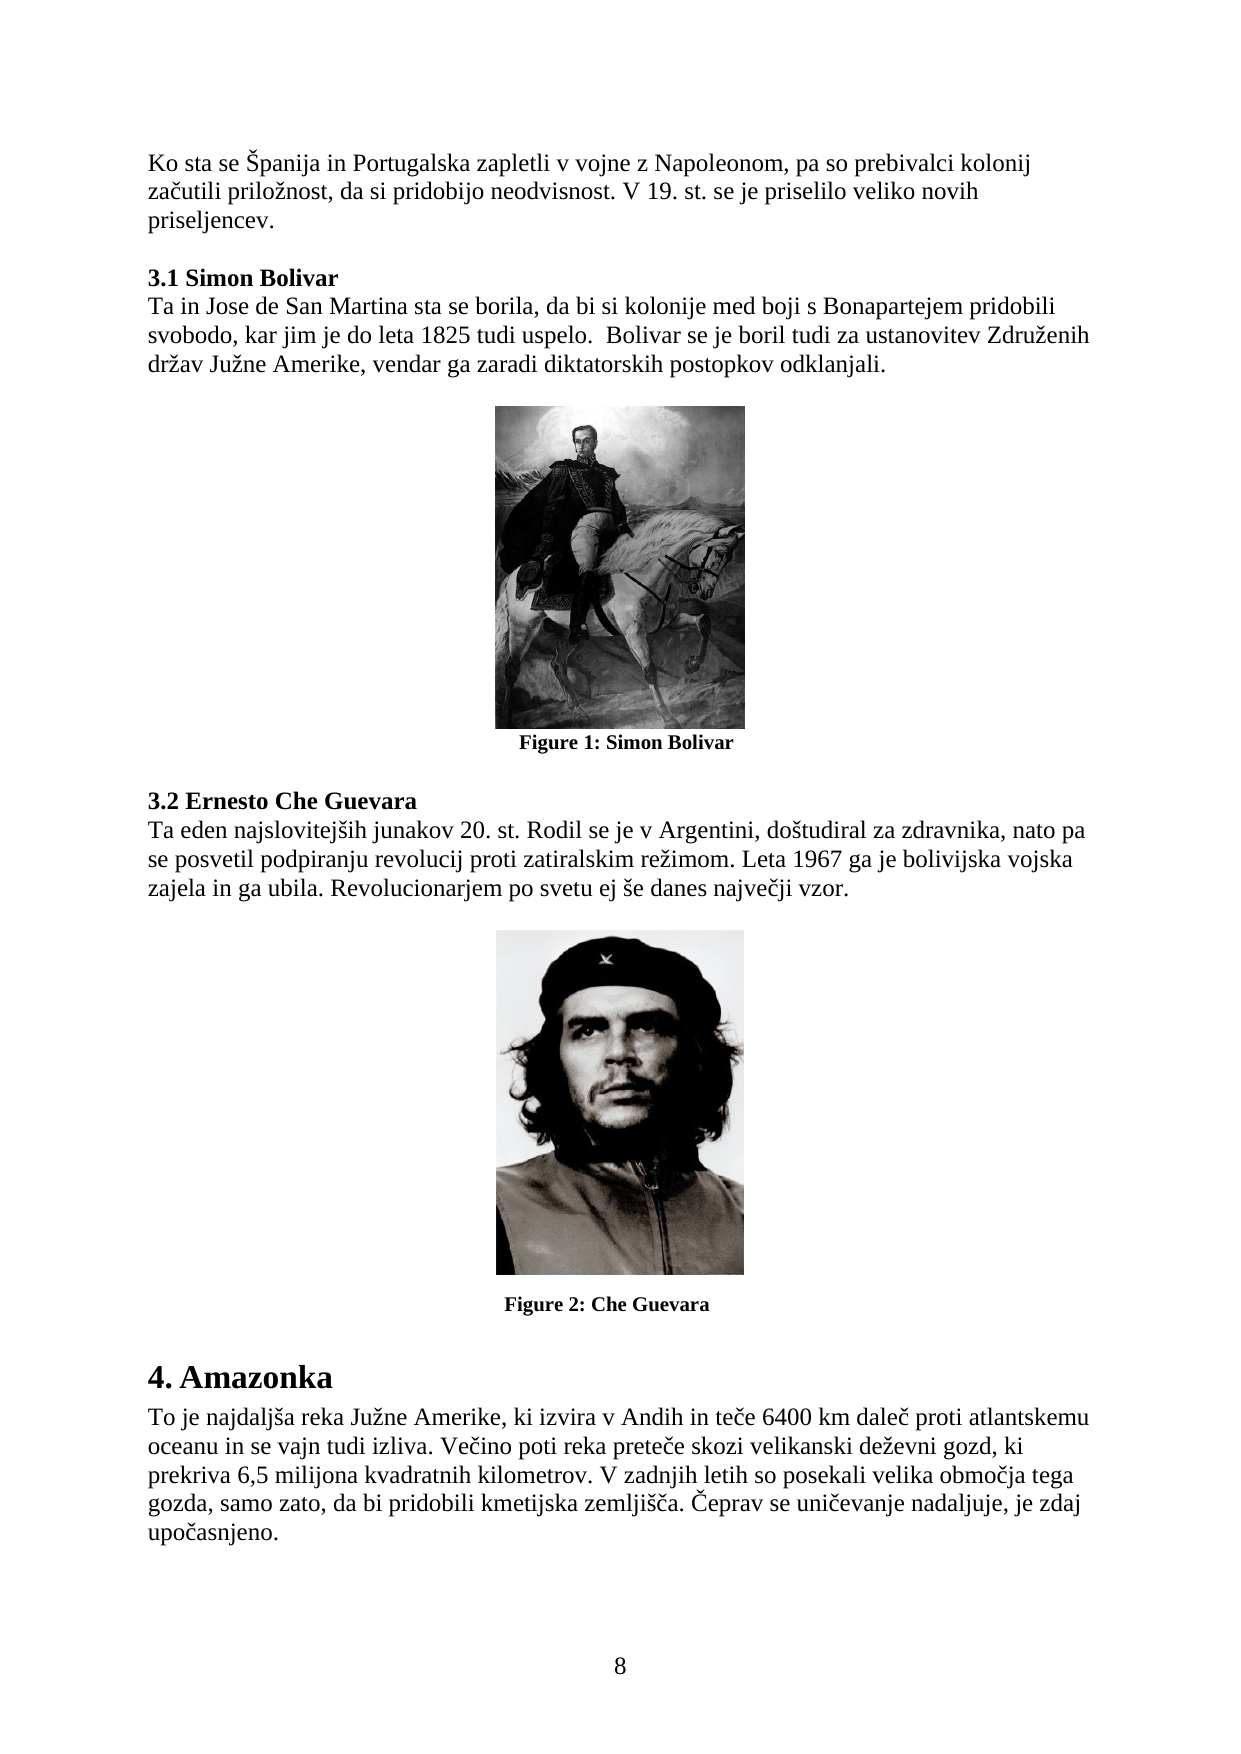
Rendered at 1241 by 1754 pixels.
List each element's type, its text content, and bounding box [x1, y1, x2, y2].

subtitle 3.1 Simon Bolivar [148, 263, 1092, 291]
text Figure 1: Simon Bolivar [504, 730, 748, 754]
text Figure 2: Che Guevara [485, 1292, 728, 1316]
picture [496, 930, 744, 1275]
text Ta eden najslovitejših junakov 20. st. Rodil se je v Argentini, doštudiral za zdravnika, nato pa se posvetil podpiranju revolucij proti zatiralskim režimom. Leta 1967 ga je bolivijska vojska zajela in ga ubila. Revolucionarjem po svetu ej še danes največji vzor. [148, 815, 1092, 901]
subtitle 3.2 Ernesto Che Guevara [148, 786, 1092, 815]
text Ko sta se Španija in Portugalska zapletli v vojne z Napoleonom, pa so prebivalci kolonij začutili priložnost, da si pridobijo neodvisnost. V 19. st. se je priselilo veliko novih priseljencev. [148, 148, 1092, 234]
text To je najdaljša reka Južne Amerike, ki izvira v Andih in teče 6400 km daleč proti atlantskemu oceanu in se vajn tudi izliva. Večino poti reka preteče skozi velikanski deževni gozd, ki prekriva 6,5 milijona kvadratnih kilometrov. V zadnjih letih so posekali velika območja tega gozda, samo zato, da bi pridobili kmetijska zemljišča. Čeprav se uničevanje nadaljuje, je zdaj upočasnjeno. [148, 1402, 1092, 1546]
picture [495, 406, 745, 729]
subtitle 4. Amazonka [148, 1358, 1092, 1396]
text Ta in Jose de San Martina sta se borila, da bi si kolonije med boji s Bonapartejem pridobili svobodo, kar jim je do leta 1825 tudi uspelo. Bolivar se je boril tudi za ustanovitev Združenih držav Južne Amerike, vendar ga zaradi diktatorskih postopkov odklanjali. [148, 291, 1092, 378]
